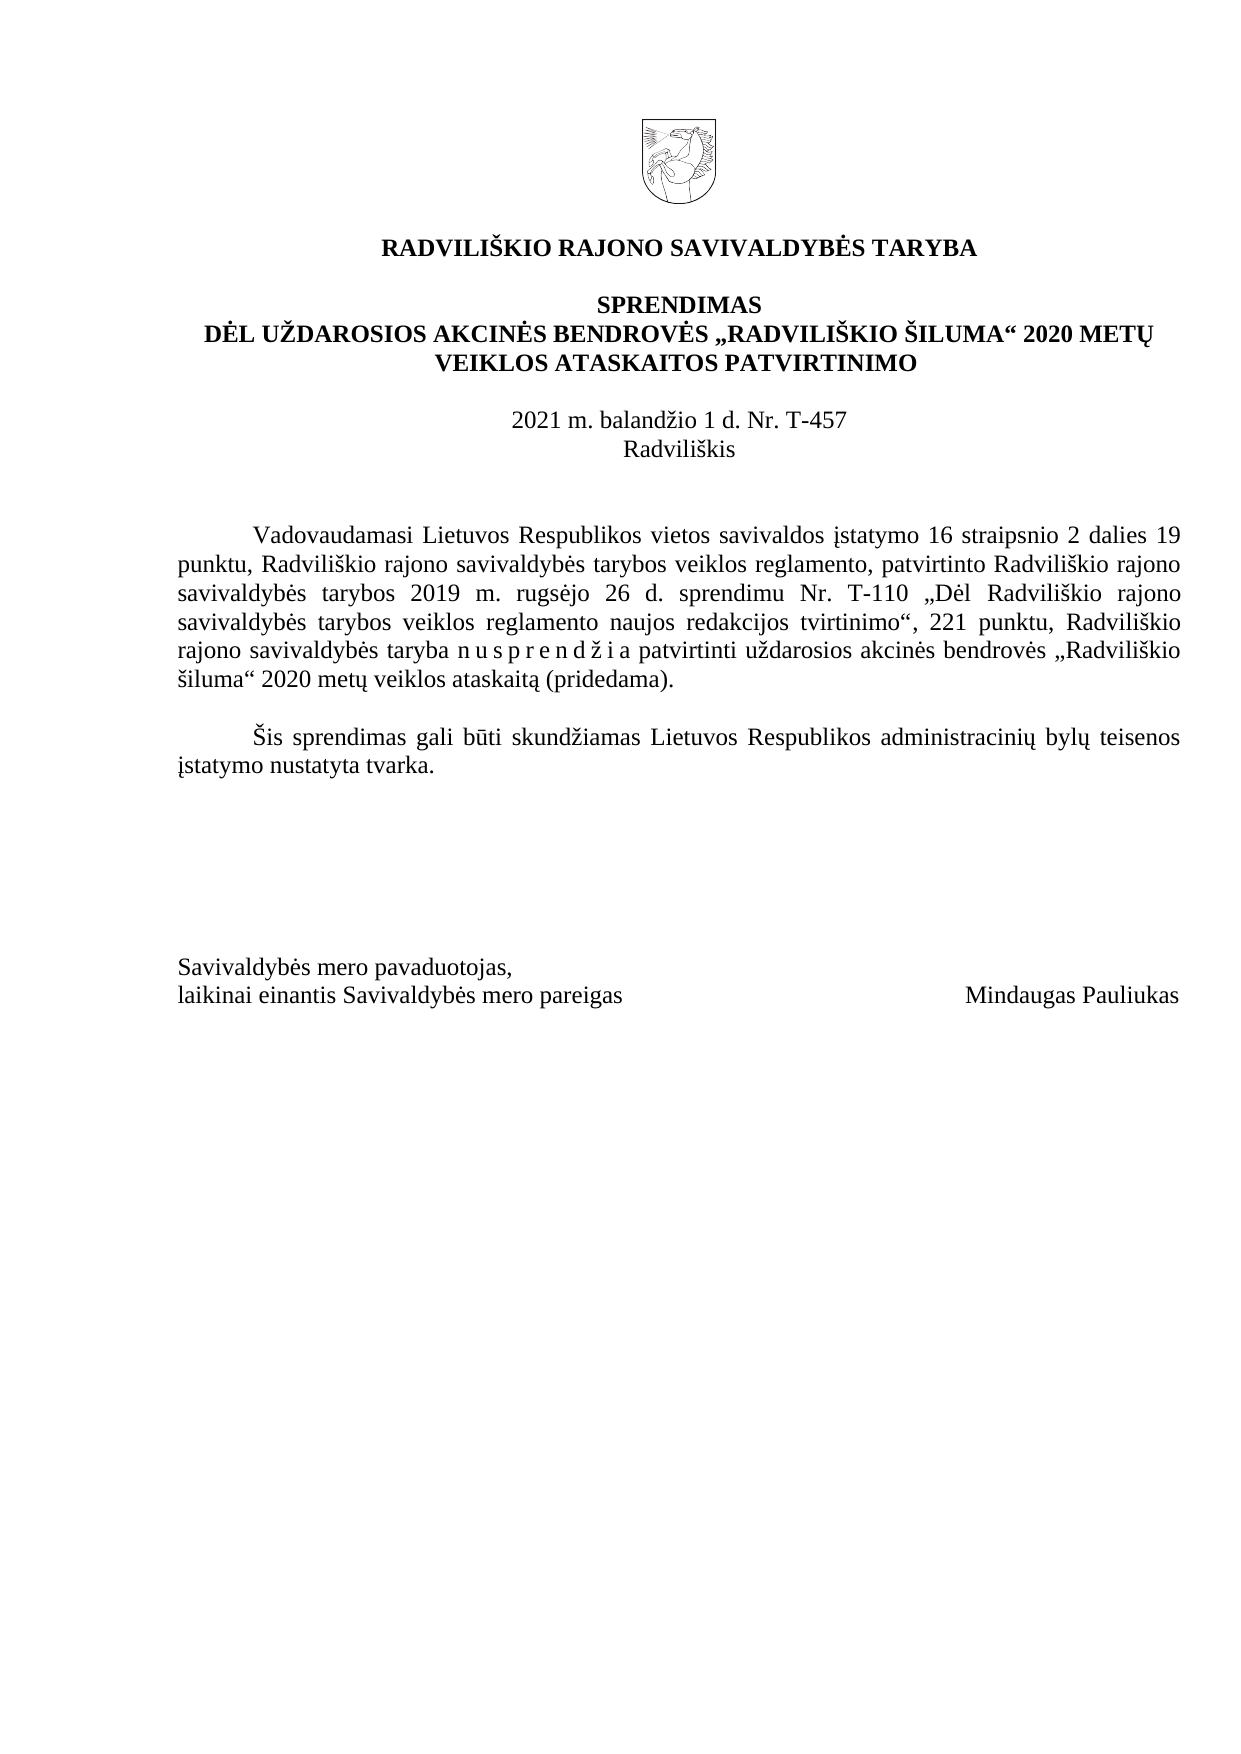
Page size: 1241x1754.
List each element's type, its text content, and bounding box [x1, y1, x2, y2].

text RADVILIŠKIO RAJONO SAVIVALDYBĖS TARYBA [177, 233, 1181, 262]
text SPRENDIMAS [177, 290, 1181, 319]
text Vadovaudamasi Lietuvos Respublikos vietos savivaldos įstatymo 16 straipsnio 2 dalies 19 punktu, Radviliškio rajono savivaldybės tarybos veiklos reglamento, patvirtinto Radviliškio rajono savivaldybės tarybos 2019 m. rugsėjo 26 d. sprendimu Nr. T-110 „Dėl Radviliškio rajono savivaldybės tarybos veiklos reglamento naujos redakcijos tvirtinimo“, 221 punktu, Radviliškio rajono savivaldybės taryba nusprendžia patvirtinti uždarosios akcinės bendrovės „Radviliškio šiluma“ 2020 metų veiklos ataskaitą (pridedama). [177, 520, 1181, 693]
text laikinai einantis Savivaldybės mero pareigas Mindaugas Pauliukas [177, 980, 1181, 1009]
text Savivaldybės mero pavaduotojas, [177, 952, 1181, 980]
text Radviliškis [177, 434, 1181, 463]
text DĖL UŽDAROSIOS AKCINĖS BENDROVĖS „RADVILIŠKIO ŠILUMA“ 2020 METŲ VEIKLOS ATASKAITOS PATVIRTINIMO [177, 319, 1181, 377]
text 2021 m. balandžio 1 d. Nr. T-457 [177, 405, 1181, 434]
text Šis sprendimas gali būti skundžiamas Lietuvos Respublikos administracinių bylų teisenos įstatymo nustatyta tvarka. [177, 722, 1181, 779]
